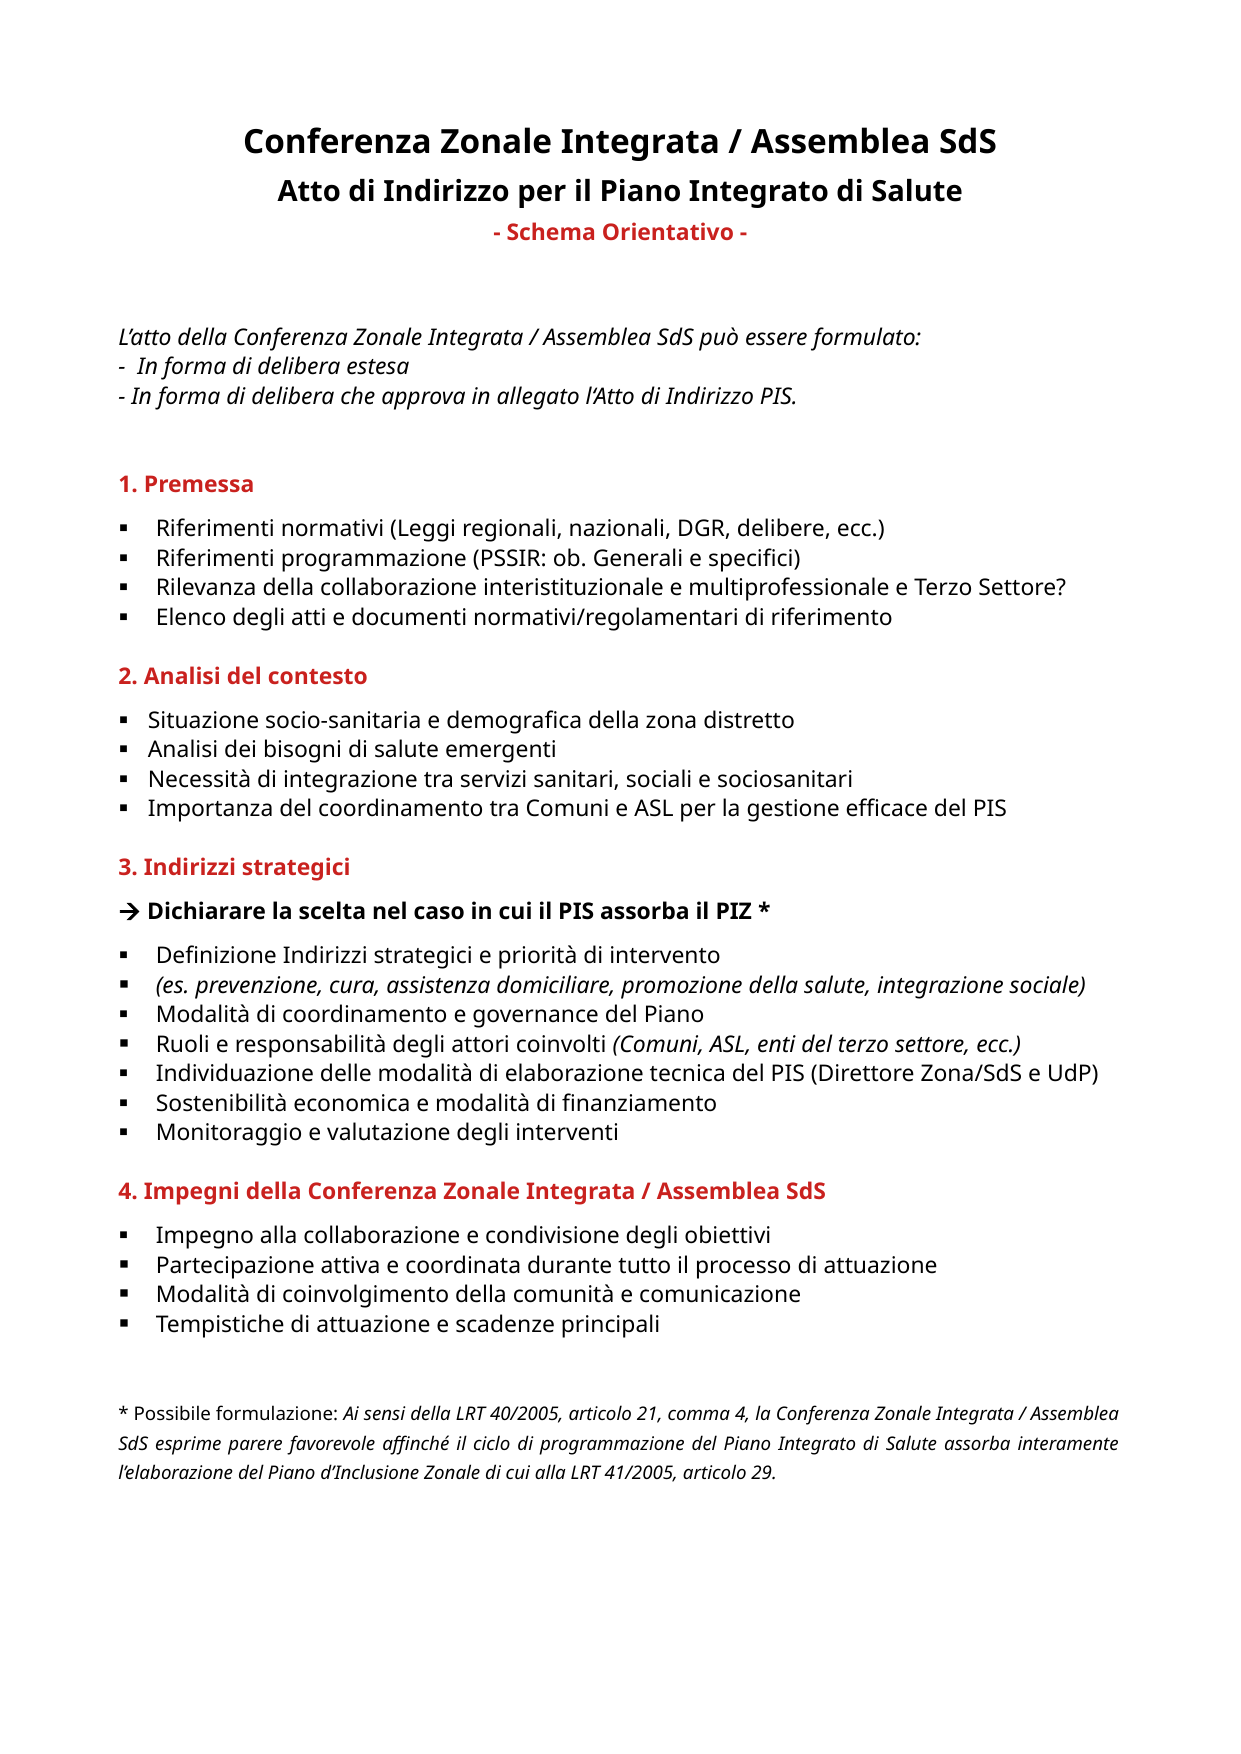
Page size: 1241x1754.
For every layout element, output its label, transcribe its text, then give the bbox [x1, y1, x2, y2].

list Riferimenti programmazione (PSSIR: ob. Generali e specifici) [118, 543, 1122, 572]
text Atto di Indirizzo per il Piano Integrato di Salute [118, 170, 1122, 210]
list Importanza del coordinamento tra Comuni e ASL per la gestione efficace del PIS [118, 793, 1122, 823]
list Riferimenti normativi (Leggi regionali, nazionali, DGR, delibere, ecc.) [118, 513, 1122, 543]
list Monitoraggio e valutazione degli interventi [118, 1117, 1122, 1147]
list Partecipazione attiva e coordinata durante tutto il processo di attuazione [118, 1249, 1122, 1279]
list Rilevanza della collaborazione interistituzionale e multiprofessionale e Terzo Settore? [118, 572, 1122, 602]
list Elenco degli atti e documenti normativi/regolamentari di riferimento [118, 602, 1122, 631]
list (es. prevenzione, cura, assistenza domiciliare, promozione della salute, integrazione sociale) [118, 970, 1122, 999]
list Necessità di integrazione tra servizi sanitari, sociali e sociosanitari [118, 764, 1122, 793]
text 3. Indirizzi strategici [118, 852, 1122, 882]
list Definizione Indirizzi strategici e priorità di intervento [118, 940, 1122, 970]
text - In forma di delibera che approva in allegato l‘Atto di Indirizzo PIS. [118, 381, 1122, 410]
list Ruoli e responsabilità degli attori coinvolti (Comuni, ASL, enti del terzo settore, ecc.) [118, 1029, 1122, 1058]
subtitle Conferenza Zonale Integrata / Assemblea SdS [118, 118, 1122, 163]
text 1. Premessa [118, 469, 1122, 499]
list Tempistiche di attuazione e scadenze principali [118, 1308, 1122, 1338]
list Modalità di coinvolgimento della comunità e comunicazione [118, 1279, 1122, 1308]
list Situazione socio-sanitaria e demografica della zona distretto [118, 705, 1122, 734]
text 4. Impegni della Conferenza Zonale Integrata / Assemblea SdS [118, 1176, 1122, 1206]
text - Schema Orientativo - [118, 216, 1122, 247]
list Sostenibilità economica e modalità di finanziamento [118, 1088, 1122, 1117]
text - In forma di delibera estesa [118, 351, 1122, 381]
text L’atto della Conferenza Zonale Integrata / Assemblea SdS può essere formulato: [118, 322, 1122, 351]
text 2. Analisi del contesto [118, 661, 1122, 690]
text * Possibile formulazione: Ai sensi della LRT 40/2005, articolo 21, comma 4, la Conferenza Zonale Integrata / Assemblea SdS esprime parere favorevole affinché il ciclo di programmazione del Piano Integrato di Salute assorba interamente l’elaborazione del Piano d’Inclusione Zonale di cui alla LRT 41/2005, articolo 29. [118, 1397, 1122, 1485]
list Individuazione delle modalità di elaborazione tecnica del PIS (Direttore Zona/SdS e UdP) [118, 1058, 1122, 1088]
list Analisi dei bisogni di salute emergenti [118, 734, 1122, 764]
text  Dichiarare la scelta nel caso in cui il PIS assorba il PIZ * [118, 896, 1122, 926]
list Modalità di coordinamento e governance del Piano [118, 999, 1122, 1029]
list Impegno alla collaborazione e condivisione degli obiettivi [118, 1220, 1122, 1249]
